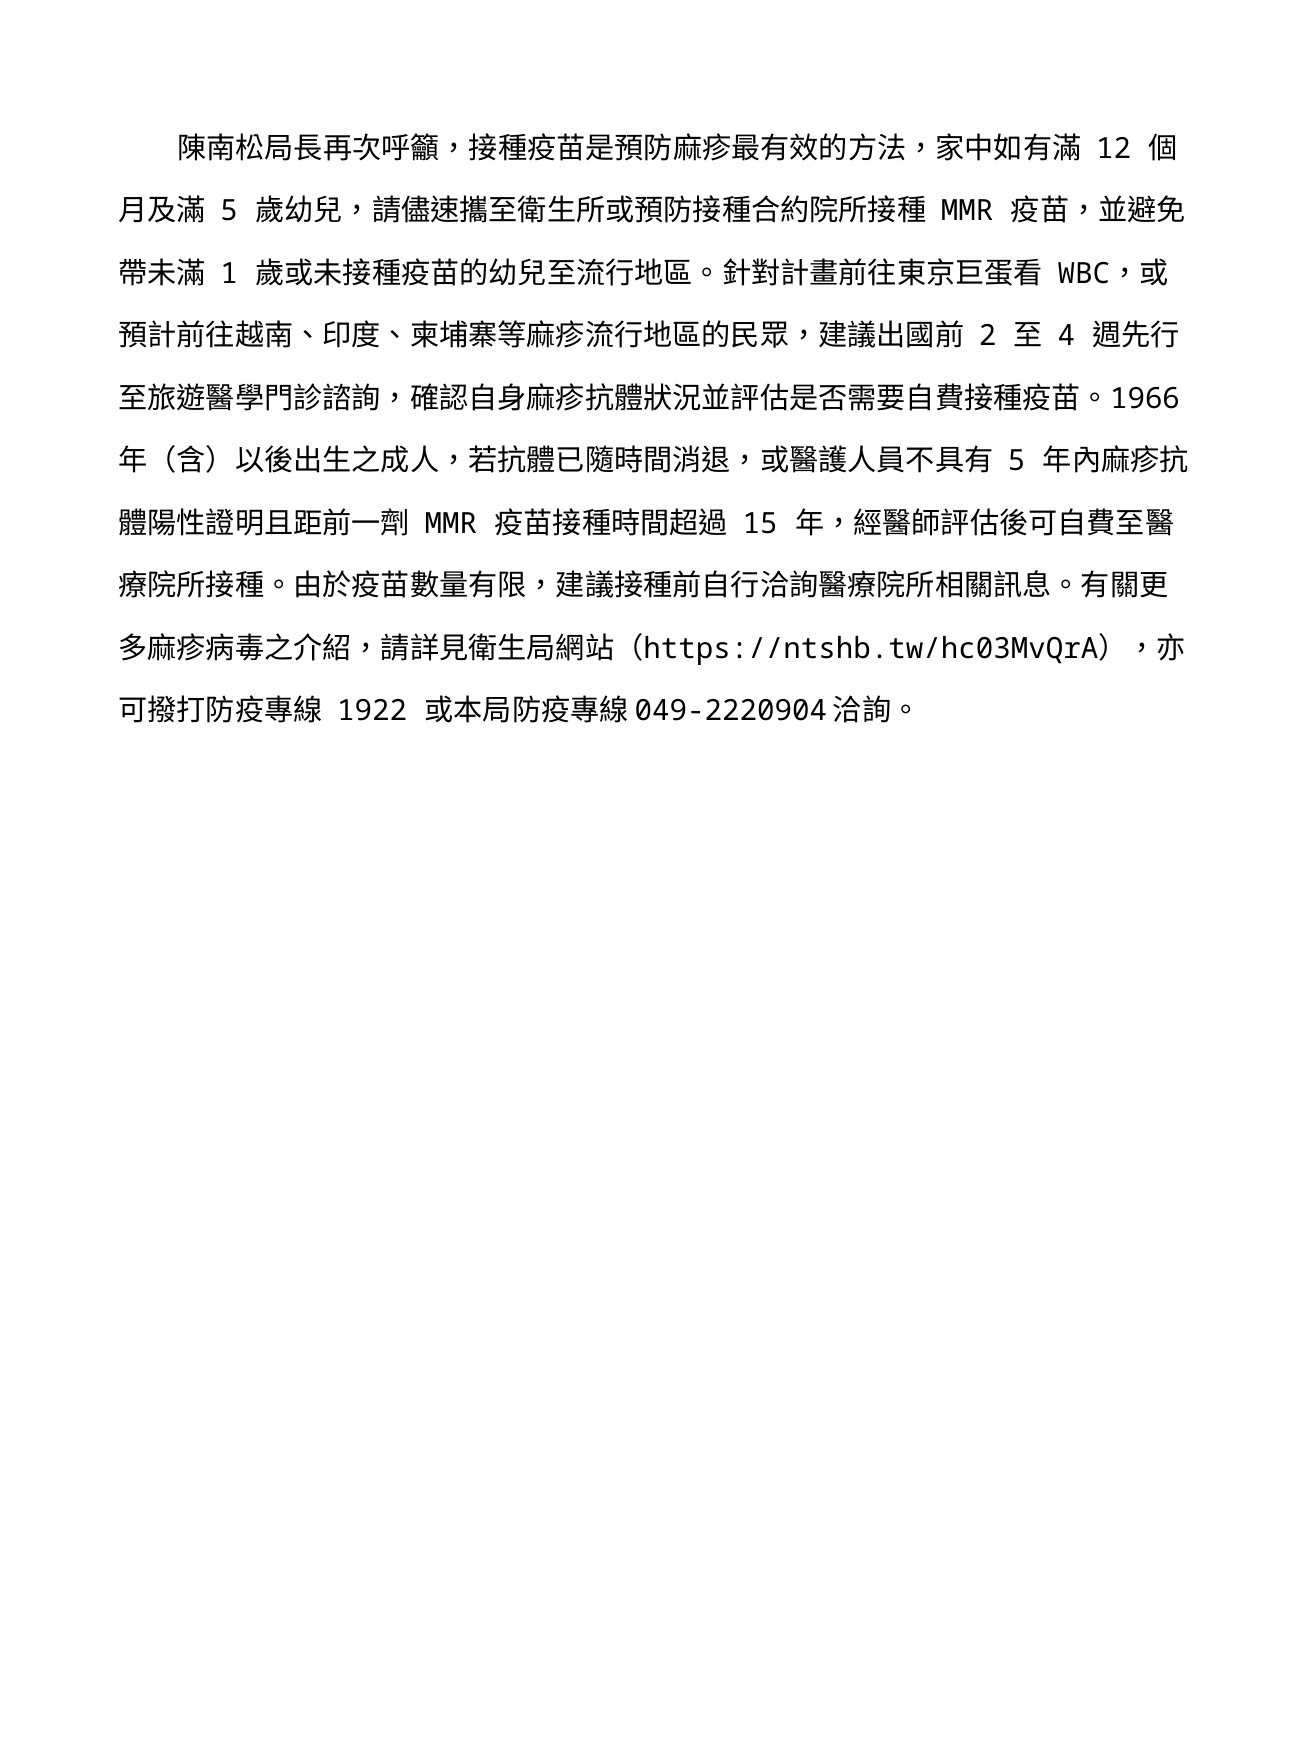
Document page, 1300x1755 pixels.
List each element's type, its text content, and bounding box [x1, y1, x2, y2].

text 陳南松局長再次呼籲，接種疫苗是預防麻疹最有效的方法，家中如有滿 12 個月及滿 5 歲幼兒，請儘速攜至衛生所或預防接種合約院所接種 MMR 疫苗，並避免帶未滿 1 歲或未接種疫苗的幼兒至流行地區。針對計畫前往東京巨蛋看 WBC，或預計前往越南、印度、柬埔寨等麻疹流行地區的民眾，建議出國前 2 至 4 週先行至旅遊醫學門診諮詢，確認自身麻疹抗體狀況並評估是否需要自費接種疫苗。1966 年（含）以後出生之成人，若抗體已隨時間消退，或醫護人員不具有 5 年內麻疹抗體陽性證明且距前一劑 MMR 疫苗接種時間超過 15 年，經醫師評估後可自費至醫療院所接種。由於疫苗數量有限，建議接種前自行洽詢醫療院所相關訊息。有關更多麻疹病毒之介紹，請詳見衛生局網站（https://ntshb.tw/hc03MvQrA），亦可撥打防疫專線 1922 或本局防疫專線049-2220904洽詢。 [118, 104, 1196, 729]
